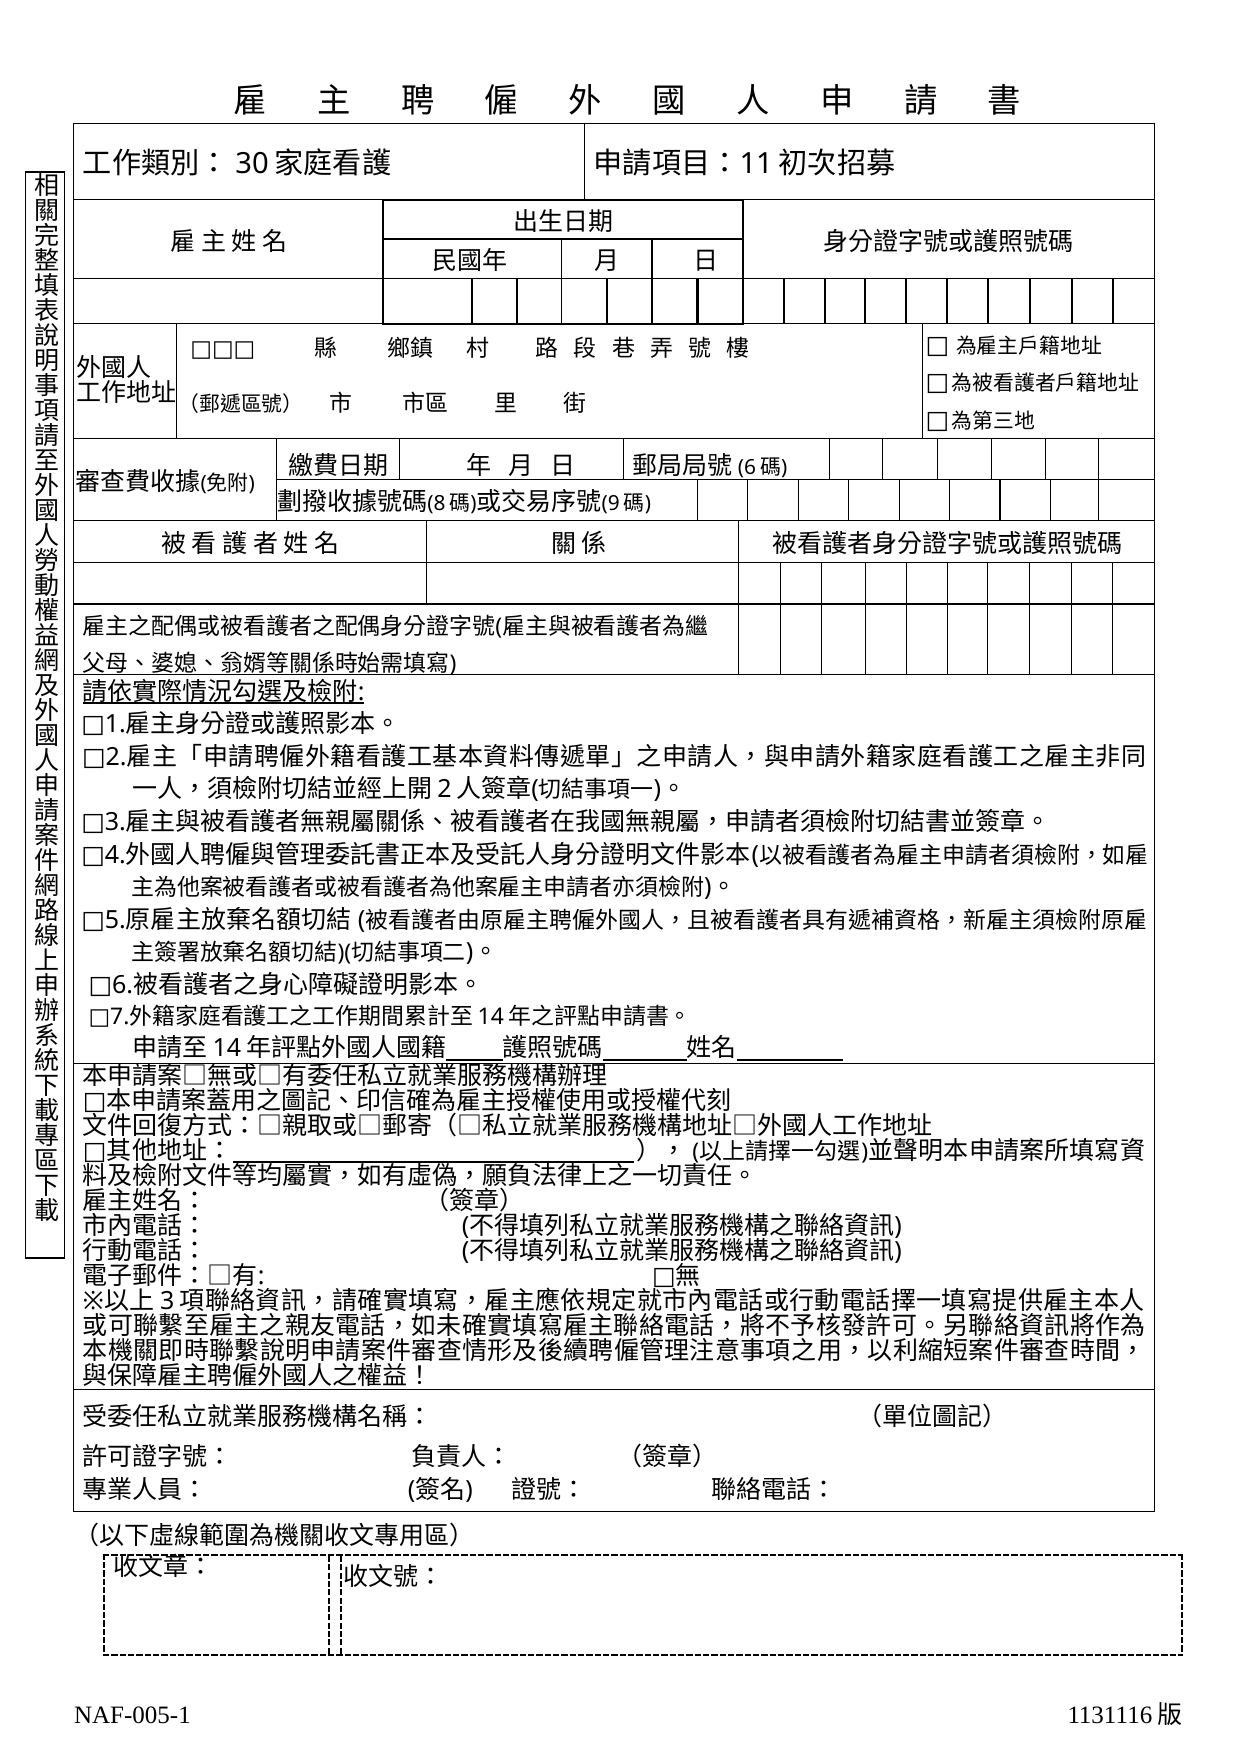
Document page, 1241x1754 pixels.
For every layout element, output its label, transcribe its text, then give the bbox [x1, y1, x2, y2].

table_cell 身分證字號或護照號碼 [744, 200, 1154, 278]
table_cell 年 月 日 [400, 439, 623, 479]
table_cell [822, 563, 865, 603]
table_cell [1001, 480, 1050, 520]
table_cell 請依實際情況勾選及檢附: 雇主身分證或護照影本。 雇主「申請聘僱外籍看護工基本資料傳遞單」之申請人，與申請外籍家庭看護工之雇主非同一人，須檢附切結並經上開2人簽章(切結事項一)。 雇主與被看護者無親屬關係、被看護者在我國無親屬，申請者須檢附切結書並簽章。 外國人聘僱與管理委託書正本及受託人身分證明文件影本(以被看護者為雇主申請者須檢附，如雇主為他案被看護者或被看護者為他案雇主申請者亦須檢附)。 原雇主放棄名額切結 (被看護者由原雇主聘僱外國人，且被看護者具有遞補資格，新雇主須檢附原雇主簽署放棄名額切結)(切結事項二)。 被看護者之身心障礙證明影本。 外籍家庭看護工之工作期間累計至14年之評點申請書。 申請至14年評點外國人國籍 護照號碼 姓名 [74, 675, 1154, 1063]
table_cell [1099, 439, 1154, 479]
table_cell [866, 563, 906, 603]
table_cell [1073, 279, 1112, 323]
table_cell [74, 279, 382, 323]
table_cell [826, 279, 864, 323]
table_cell 關 係 [427, 521, 738, 562]
table_cell 郵局局號 (6碼) [624, 439, 829, 479]
table_cell 日 [653, 240, 742, 278]
table_cell [74, 563, 426, 603]
table_cell 月 [562, 240, 651, 278]
table_cell [1072, 605, 1112, 674]
table_cell [384, 279, 471, 323]
table_cell □□□ 縣 鄉鎮 村 路 段 巷 弄 號 樓 （郵遞區號） 市 市區 里 街 [177, 324, 922, 437]
table_cell [799, 480, 848, 520]
table_cell [1072, 563, 1112, 603]
table_cell [1031, 279, 1071, 323]
table_cell 出生日期 [384, 201, 742, 238]
table_cell [1046, 439, 1098, 479]
table_cell [653, 279, 696, 323]
table_header 收文號： [341, 1554, 1182, 1654]
table_cell [822, 605, 865, 674]
table_cell [950, 480, 999, 520]
table_cell [992, 439, 1045, 479]
text 雇主聘僱外國人申請書 [233, 74, 1022, 122]
table_header 工作類別： 30家庭看護 [74, 124, 584, 198]
table_cell [989, 279, 1029, 323]
table_cell [739, 563, 780, 603]
table_cell [1030, 563, 1071, 603]
table_cell [938, 439, 991, 479]
table_cell [518, 279, 561, 323]
table_cell [785, 279, 824, 323]
table_cell 本申請案□無或□有委任私立就業服務機構辦理 □本申請案蓋用之圖記、印信確為雇主授權使用或授權代刻 文件回復方式：□親取或□郵寄（□私立就業服務機構地址□外國人工作地址 □其他地址： ）， (以上請擇一勾選)並聲明本申請案所填寫資料及檢附文件等均屬實，如有虛偽，願負法律上之一切責任。 雇主姓名： （簽章） 市內電話： (不得填列私立就業服務機構之聯絡資訊) 行動電話： (不得填列私立就業服務機構之聯絡資訊) 電子郵件：□有: □無 ※以上3項聯絡資訊，請確實填寫，雇主應依規定就市內電話或行動電話擇一填寫提供雇主本人或可聯繫至雇主之親友電話，如未確實填寫雇主聯絡電話，將不予核發許可。另聯絡資訊將作為本機關即時聯繫說明申請案件審查情形及後續聘僱管理注意事項之用，以利縮短案件審查時間，與保障雇主聘僱外國人之權益！ [74, 1064, 1154, 1389]
table_cell [948, 563, 987, 603]
table_cell [866, 605, 906, 674]
table_cell [988, 563, 1029, 603]
table_cell [948, 605, 987, 674]
table_cell [739, 605, 780, 674]
table_cell [907, 605, 947, 674]
table_cell [1113, 605, 1154, 674]
table_cell 劃撥收據號碼(8碼)或交易序號(9碼) [277, 480, 697, 520]
table_cell [1099, 480, 1154, 520]
table_cell [948, 279, 987, 323]
table_cell [1113, 563, 1154, 603]
text （以下虛線範圍為機關收文專用區） [74, 1524, 1181, 1549]
table_cell 繳費日期 [277, 439, 399, 479]
table_header 申請項目：11初次招募 [585, 124, 1154, 198]
table_cell 被 看 護 者 姓 名 [74, 521, 426, 562]
table_cell 受委任私立就業服務機構名稱： （單位圖記） 許可證字號： 負責人： （簽章） 專業人員： (簽名) 證號： 聯絡電話： [74, 1390, 1154, 1511]
table_cell 被看護者身分證字號或護照號碼 [739, 521, 1154, 562]
table_cell 審查費收據(免附) [74, 439, 276, 520]
table_cell [744, 279, 783, 323]
table_cell [1030, 605, 1071, 674]
table_cell [900, 480, 949, 520]
table_cell 外國人 工作地址 [74, 324, 176, 437]
table_cell [748, 480, 798, 520]
table_cell [883, 439, 937, 479]
table_cell [699, 279, 742, 323]
table_cell [427, 563, 738, 603]
table_cell 雇主之配偶或被看護者之配偶身分證字號(雇主與被看護者為繼父母、婆媳、翁婿等關係時始需填寫) [74, 605, 738, 674]
table_cell [473, 279, 516, 323]
table_cell [907, 279, 946, 323]
table_cell [866, 279, 905, 323]
table_cell [562, 279, 606, 323]
table_cell 為雇主戶籍地址 為被看護者戶籍地址 為第三地 [923, 324, 1154, 437]
table_cell [830, 439, 882, 479]
table_cell [907, 563, 947, 603]
table_cell [781, 563, 821, 603]
table_cell [849, 480, 899, 520]
table_cell [608, 279, 651, 323]
table_cell 雇 主 姓 名 [74, 200, 382, 278]
table_cell [698, 480, 747, 520]
table_header [329, 1554, 341, 1654]
table_cell [1051, 480, 1098, 520]
table_cell 民國年 [384, 240, 561, 278]
table_cell [1114, 279, 1154, 323]
table_header 收文章： [104, 1554, 329, 1654]
table_cell [781, 605, 821, 674]
table_cell [988, 605, 1029, 674]
